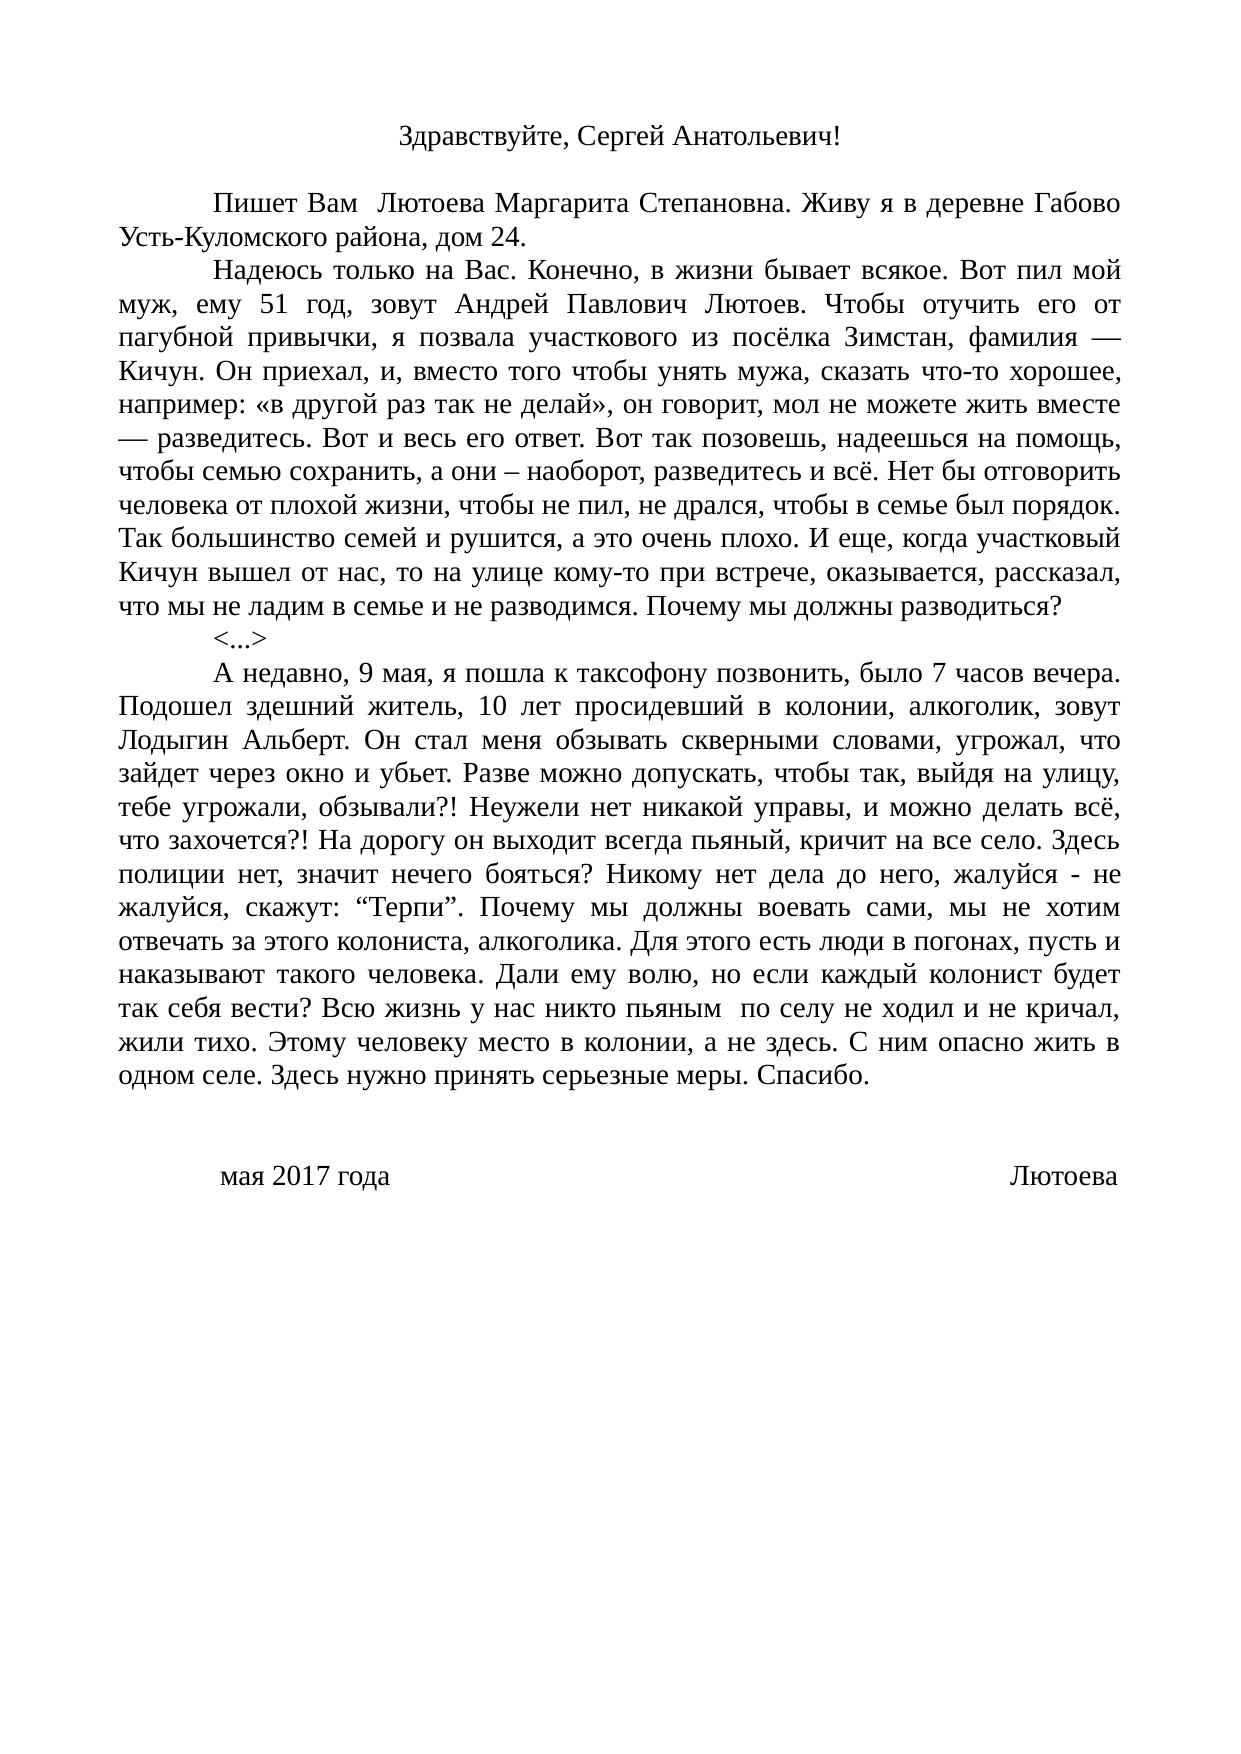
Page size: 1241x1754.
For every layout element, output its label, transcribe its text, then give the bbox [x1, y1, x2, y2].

text А недавно, 9 мая, я пошла к таксофону позвонить, было 7 часов вечера. Подошел здешний житель, 10 лет просидевший в колонии, алкоголик, зовут Лодыгин Альберт. Он стал меня обзывать скверными словами, угрожал, что зайдет через окно и убьет. Разве можно допускать, чтобы так, выйдя на улицу, тебе угрожали, обзывали?! Неужели нет никакой управы, и можно делать всё, что захочется?! На дорогу он выходит всегда пьяный, кричит на все село. Здесь полиции нет, значит нечего бояться? Никому нет дела до него, жалуйся - не жалуйся, скажут: “Терпи”. Почему мы должны воевать сами, мы не хотим отвечать за этого колониста, алкоголика. Для этого есть люди в погонах, пусть и наказывают такого человека. Дали ему волю, но если каждый колонист будет так себя вести? Всю жизнь у нас никто пьяным по селу не ходил и не кричал, жили тихо. Этому человеку место в колонии, а не здесь. С ним опасно жить в одном селе. Здесь нужно принять серьезные меры. Спасибо. [118, 655, 1122, 1091]
text мая 2017 года Лютоева [118, 1158, 1122, 1191]
text Надеюсь только на Вас. Конечно, в жизни бывает всякое. Вот пил мой муж, ему 51 год, зовут Андрей Павлович Лютоев. Чтобы отучить его от пагубной привычки, я позвала участкового из посёлка Зимстан, фамилия — Кичун. Он приехал, и, вместо того чтобы унять мужа, сказать что-то хорошее, например: «в другой раз так не делай», он говорит, мол не можете жить вместе — разведитесь. Вот и весь его ответ. Вот так позовешь, надеешься на помощь, чтобы семью сохранить, а они – наоборот, разведитесь и всё. Нет бы отговорить человека от плохой жизни, чтобы не пил, не дрался, чтобы в семье был порядок. Так большинство семей и рушится, а это очень плохо. И еще, когда участковый Кичун вышел от нас, то на улице кому-то при встрече, оказывается, рассказал, что мы не ладим в семье и не разводимся. Почему мы должны разводиться? [118, 252, 1122, 621]
text Здравствуйте, Сергей Анатольевич! [118, 118, 1122, 152]
text Пишет Вам Лютоева Маргарита Степановна. Живу я в деревне Габово Усть-Куломского района, дом 24. [118, 185, 1122, 252]
text <...> [118, 621, 1122, 655]
